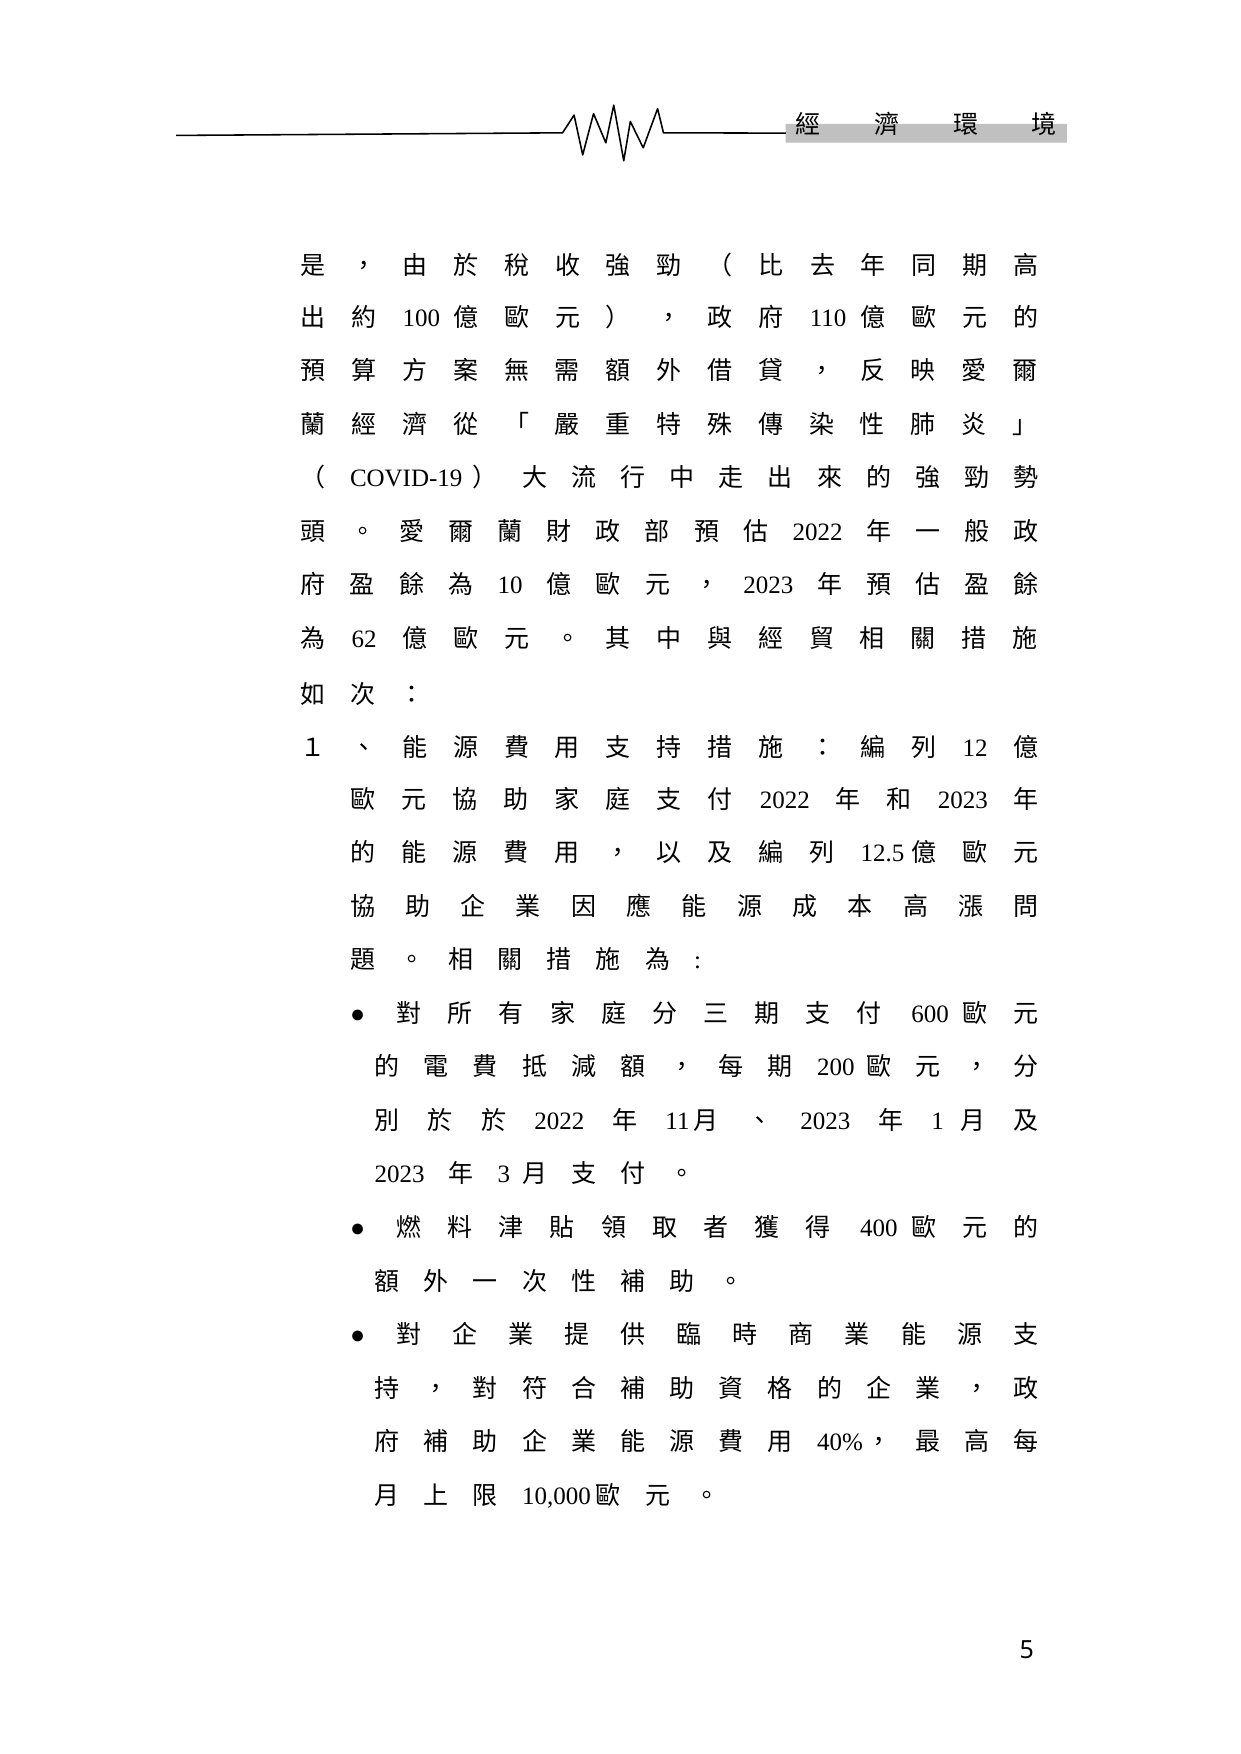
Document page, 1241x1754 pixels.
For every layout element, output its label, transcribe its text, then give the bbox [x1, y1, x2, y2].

text 是，由於稅收強勁（比去年同期高出約100億歐元），政府110億歐元的預算方案無需額外借貸，反映愛爾蘭經濟從「嚴重特殊傳染性肺炎」（COVID-19）大流行中走出來的強勁勢頭。愛爾蘭財政部預估2022年一般政府盈餘為10億歐元，2023年預估盈餘為62億歐元。其中與經貿相關措施如次： [276, 237, 1063, 719]
text １、能源費用支持措施：編列12億歐元協助家庭支付2022年和2023年的能源費用，以及編列12.5億歐元協助企業因應能源成本高漲問題。相關措施為: [276, 719, 1063, 987]
text ● 對所有家庭分三期支付600歐元的電費抵減額，每期200歐元，分別於於2022年11月、2023年1月及2023年3月支付。 [325, 987, 1063, 1201]
text ● 燃料津貼領取者獲得400歐元的額外一次性補助。 [325, 1201, 1063, 1308]
text ● 對企業提供臨時商業能源支持，對符合補助資格的企業，政府補助企業能源費用40%，最高每月上限10,000歐元。 [325, 1308, 1063, 1522]
